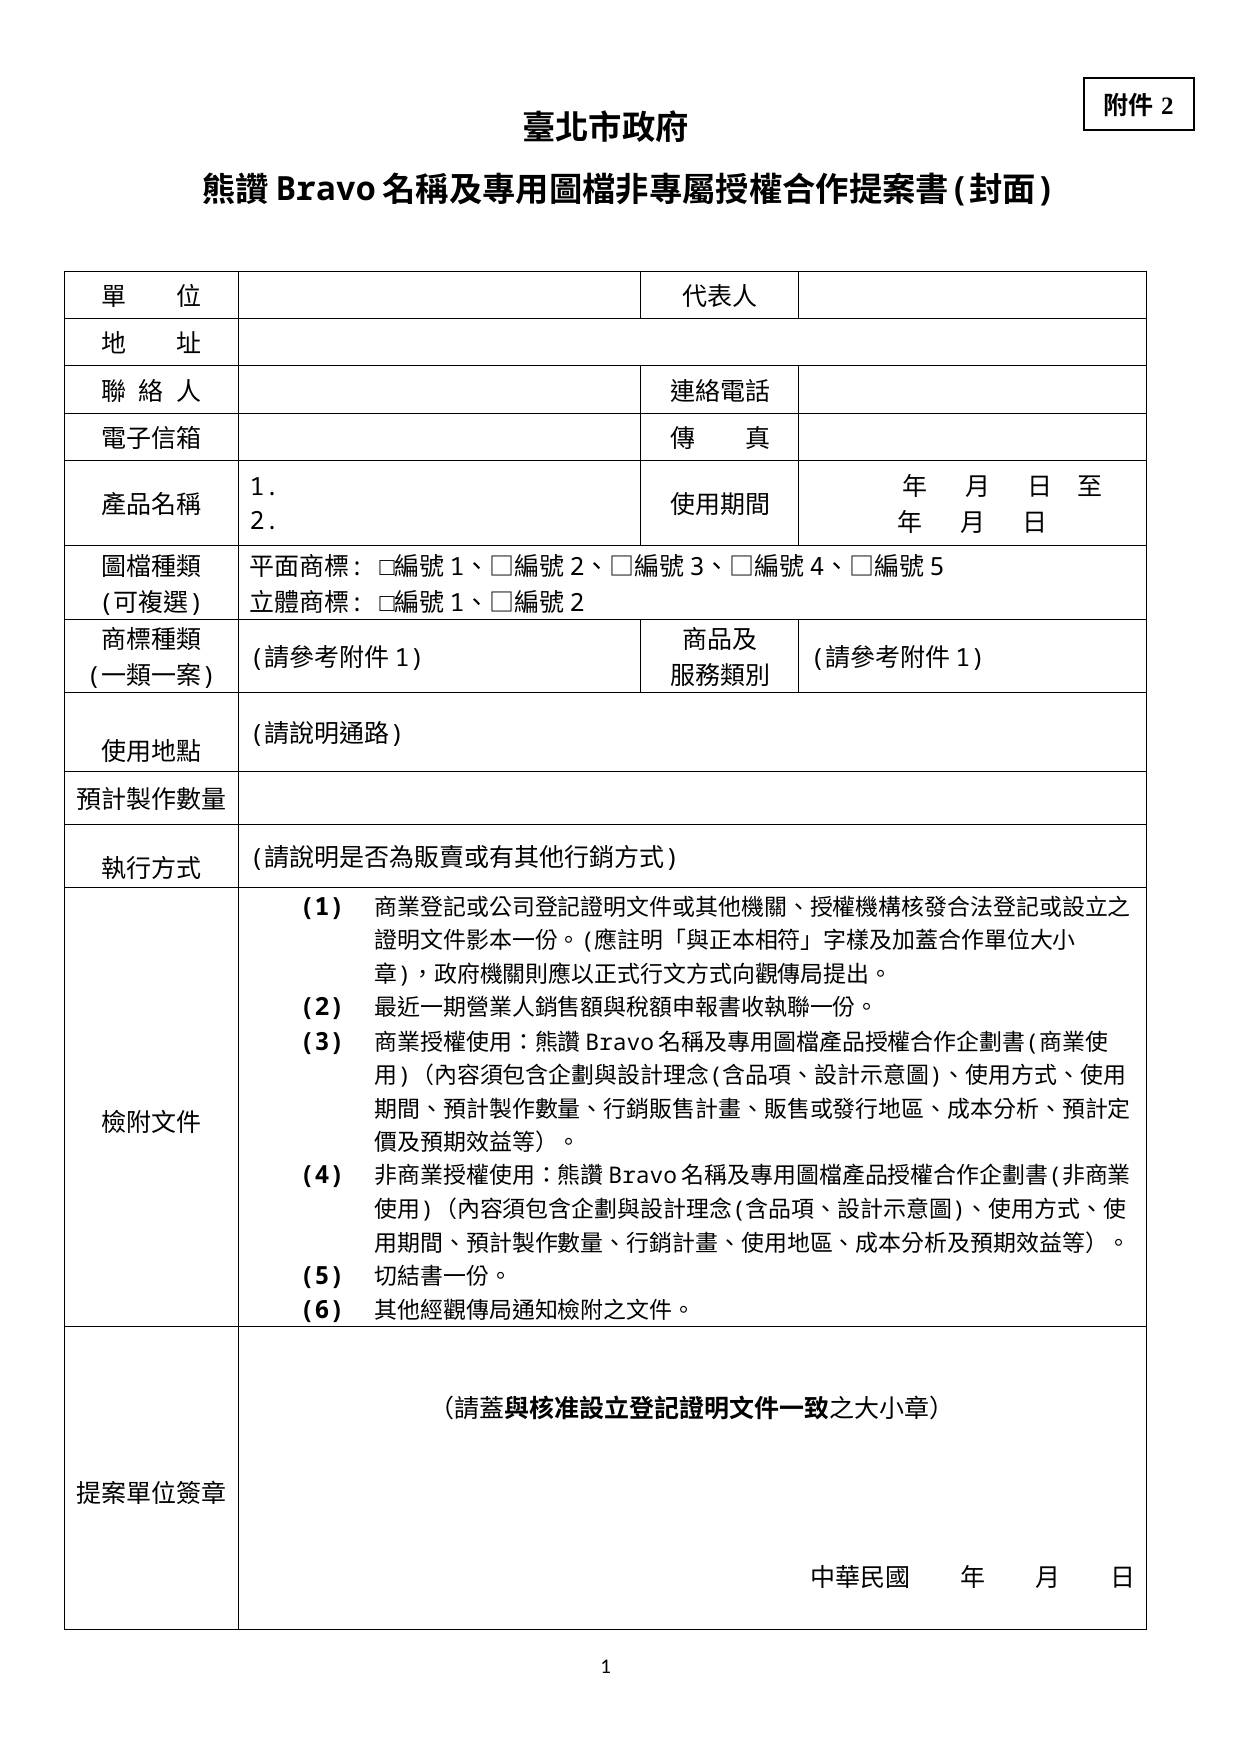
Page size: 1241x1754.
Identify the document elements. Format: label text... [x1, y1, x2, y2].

table_cell 1. 2. [239, 461, 640, 545]
table_cell (請說明是否為販賣或有其他行銷方式) [239, 825, 1146, 887]
table_cell 平面商標: □編號1、□編號2、□編號3、□編號4、□編號5 立體商標: □編號1、□編號2 [239, 546, 1146, 618]
table_cell 提案單位簽章 [65, 1327, 238, 1629]
table_cell 年 月 日 至 年 月 日 [799, 461, 1146, 545]
table_cell 產品名稱 [65, 461, 238, 545]
table_cell (請參考附件1) [799, 620, 1146, 692]
table_header 代表人 [641, 272, 798, 318]
table_cell (請說明通路) [239, 693, 1146, 771]
table_cell 圖檔種類 (可複選) [65, 546, 238, 618]
table_cell 執行方式 [65, 825, 238, 887]
table_cell 商業登記或公司登記證明文件或其他機關、授權機構核發合法登記或設立之證明文件影本一份。(應註明「與正本相符」字樣及加蓋合作單位大小章)，政府機關則應以正式行文方式向觀傳局提出。 最近一期營業人銷售額與稅額申報書收執聯一份。 商業授權使用：熊讚Bravo名稱及專用圖檔產品授權合作企劃書(商業使用)（內容須包含企劃與設計理念(含品項、設計示意圖)、使用方式、使用期間、預計製作數量、行銷販售計畫、販售或發行地區、成本分析、預計定價及預期效益等）。 非商業授權使用：熊讚Bravo名稱及專用圖檔產品授權合作企劃書(非商業使用)（內容須包含企劃與設計理念(含品項、設計示意圖)、使用方式、使用期間、預計製作數量、行銷計畫、使用地區、成本分析及預期效益等）。 切結書一份。 其他經觀傳局通知檢附之文件。 [239, 888, 1146, 1326]
table_header [239, 272, 640, 318]
table_cell 預計製作數量 [65, 772, 238, 824]
table_header [799, 272, 1146, 318]
table_cell 傳 真 [641, 414, 798, 460]
table_cell 使用地點 [65, 693, 238, 771]
table_cell 連絡電話 [641, 366, 798, 412]
table_cell 聯 絡 人 [65, 366, 238, 412]
table_cell (請參考附件1) [239, 620, 640, 692]
table_cell 地 址 [65, 319, 238, 365]
table_cell （請蓋與核准設立登記證明文件一致之大小章） 中華民國 年 月 日 [239, 1327, 1146, 1629]
table_cell 檢附文件 [65, 888, 238, 1326]
text 熊讚Bravo名稱及專用圖檔非專屬授權合作提案書(封面) [165, 146, 1092, 208]
table_header 單 位 [65, 272, 238, 318]
table_cell [239, 414, 640, 460]
table_cell [239, 366, 640, 412]
table_cell [799, 414, 1146, 460]
table_cell [239, 772, 1146, 824]
table_cell 使用期間 [641, 461, 798, 545]
table_cell 商標種類 (一類一案) [65, 620, 238, 692]
table_cell 商品及 服務類別 [641, 620, 798, 692]
table_cell 電子信箱 [65, 414, 238, 460]
table_cell [799, 366, 1146, 412]
text 臺北市政府 [118, 83, 1092, 146]
table_cell [239, 319, 1146, 365]
